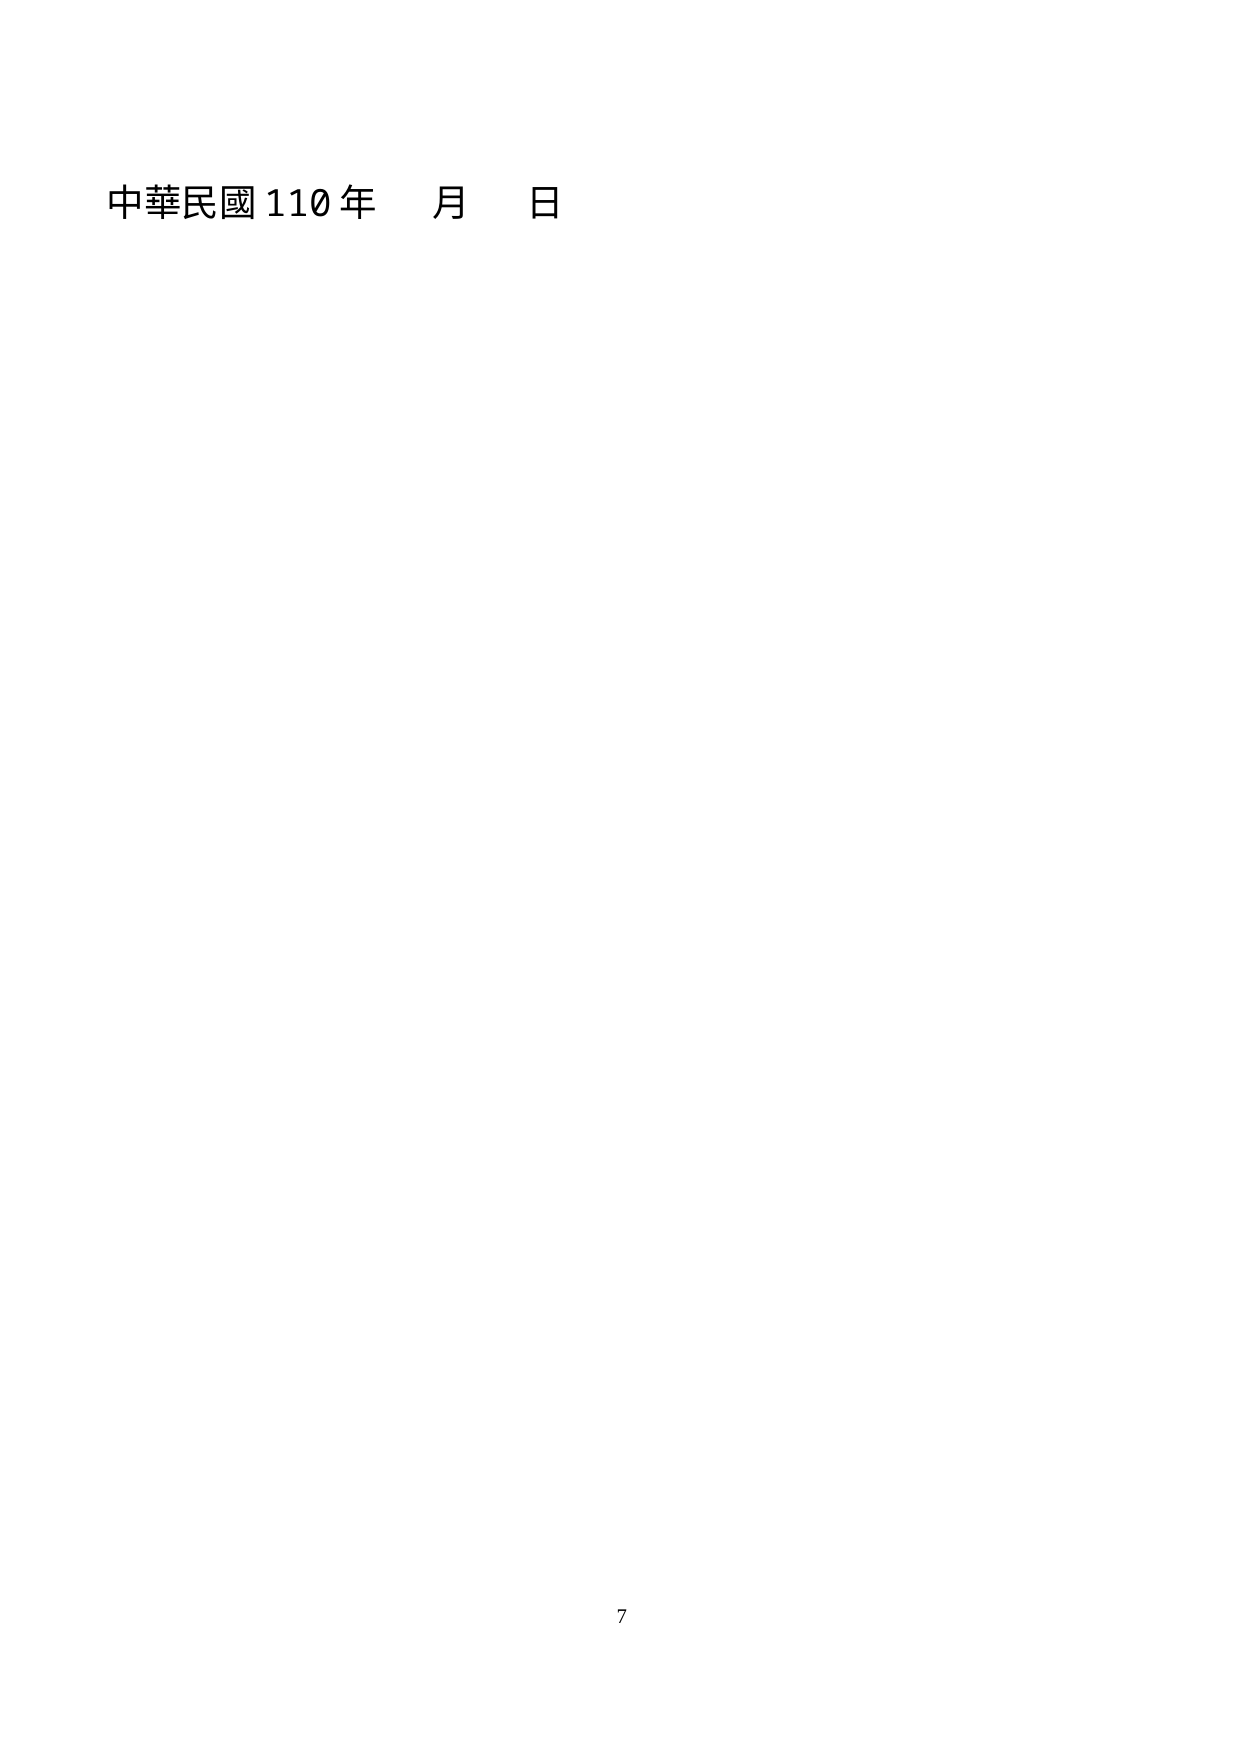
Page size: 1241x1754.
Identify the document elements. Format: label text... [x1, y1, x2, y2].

text 中華民國110年 月 日 [106, 159, 1137, 221]
